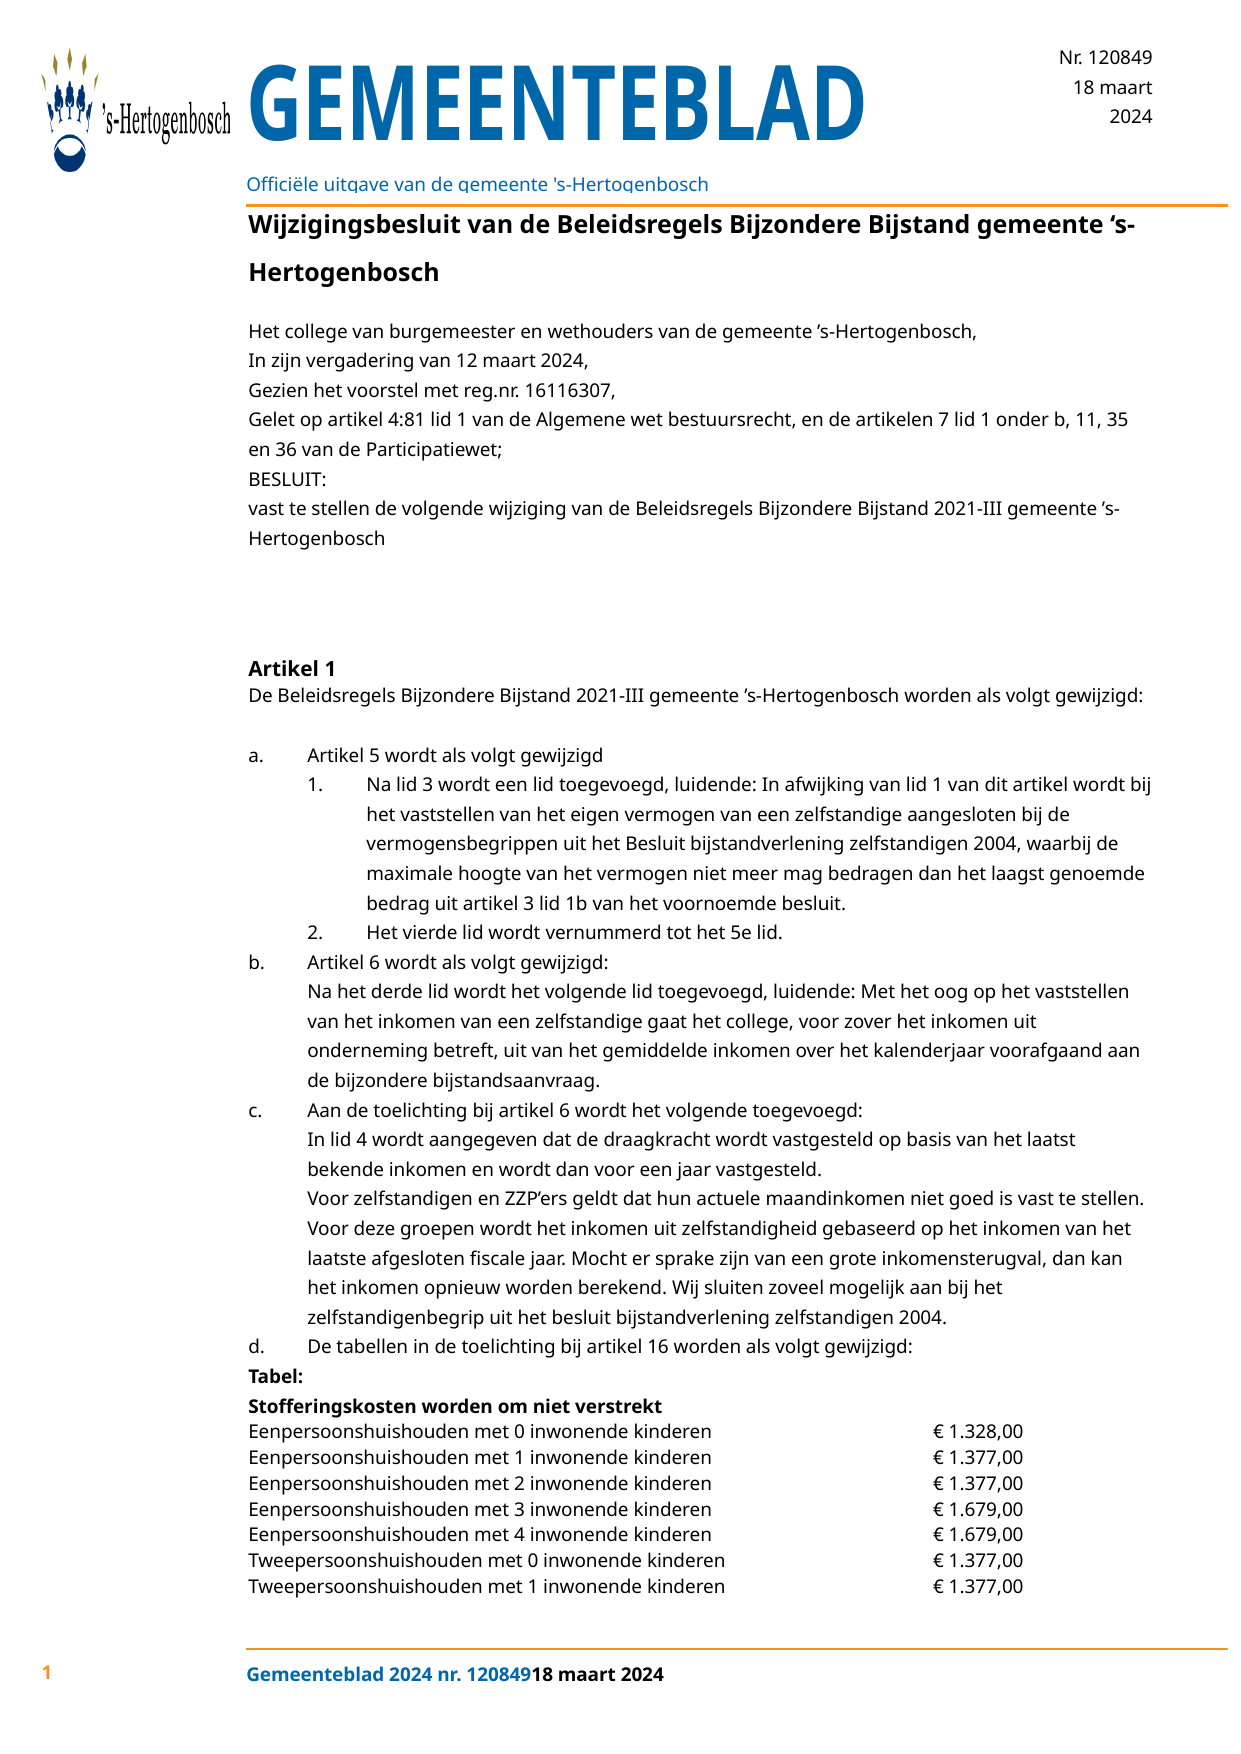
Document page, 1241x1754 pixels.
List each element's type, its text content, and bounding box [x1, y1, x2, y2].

list De tabellen in de toelichting bij artikel 16 worden als volgt gewijzigd: [248, 1333, 1152, 1359]
table_cell Eenpersoonshuishouden met 1 inwonende kinderen [248, 1444, 933, 1470]
table_cell Eenpersoonshuishouden met 3 inwonende kinderen [248, 1496, 933, 1521]
list In lid 4 wordt aangegeven dat de draagkracht wordt vastgesteld op basis van het laatst bekende inkomen en wordt dan voor een jaar vastgesteld. [248, 1126, 1152, 1182]
table_cell Eenpersoonshuishouden met 4 inwonende kinderen [248, 1521, 933, 1547]
picture [41, 47, 231, 172]
table_header Tabel: Stofferingskosten worden om niet verstrekt [248, 1363, 933, 1418]
table_header [933, 1363, 1152, 1418]
list Na het derde lid wordt het volgende lid toegevoegd, luidende: Met het oog op het vaststellen van het inkomen van een zelfstandige gaat het college, voor zover het inkomen uit onderneming betreft, uit van het gemiddelde inkomen over het kalenderjaar voorafgaand aan de bijzondere bijstandsaanvraag. [248, 978, 1152, 1093]
text In zijn vergadering van 12 maart 2024, [248, 347, 1152, 373]
table_cell € 1.328,00 [933, 1419, 1152, 1444]
table_cell € 1.377,00 [933, 1444, 1152, 1470]
list Voor zelfstandigen en ZZP’ers geldt dat hun actuele maandinkomen niet goed is vast te stellen. Voor deze groepen wordt het inkomen uit zelfstandigheid gebaseerd op het inkomen van het laatste afgesloten fiscale jaar. Mocht er sprake zijn van een grote inkomensterugval, dan kan het inkomen opnieuw worden berekend. Wij sluiten zoveel mogelijk aan bij het zelfstandigenbegrip uit het besluit bijstandverlening zelfstandigen 2004. [248, 1186, 1152, 1330]
list Het vierde lid wordt vernummerd tot het 5e lid. [307, 919, 1152, 945]
text BESLUIT: [248, 466, 1152, 492]
text Gelet op artikel 4:81 lid 1 van de Algemene wet bestuursrecht, en de artikelen 7 lid 1 onder b, 11, 35 en 36 van de Participatiewet; [248, 407, 1152, 462]
text Wijzigingsbesluit van de Beleidsregels Bijzondere Bijstand gemeente ‘s-Hertogenbosch [248, 207, 1152, 288]
table_cell € 1.377,00 [933, 1470, 1152, 1496]
list Artikel 5 wordt als volgt gewijzigd [248, 742, 1152, 768]
text Gezien het voorstel met reg.nr. 16116307, [248, 377, 1152, 403]
text Artikel 1 [248, 654, 1152, 683]
text De Beleidsregels Bijzondere Bijstand 2021-III gemeente ’s-Hertogenbosch worden als volgt gewijzigd: [248, 683, 1152, 708]
table_cell Tweepersoonshuishouden met 1 inwonende kinderen [248, 1573, 933, 1599]
list Aan de toelichting bij artikel 6 wordt het volgende toegevoegd: [248, 1097, 1152, 1123]
table_cell Eenpersoonshuishouden met 2 inwonende kinderen [248, 1470, 933, 1496]
table_cell € 1.377,00 [933, 1573, 1152, 1599]
list Artikel 6 wordt als volgt gewijzigd: [248, 949, 1152, 975]
table_cell € 1.377,00 [933, 1547, 1152, 1573]
list Na lid 3 wordt een lid toegevoegd, luidende: In afwijking van lid 1 van dit artikel wordt bij het vaststellen van het eigen vermogen van een zelfstandige aangesloten bij de vermogensbegrippen uit het Besluit bijstandverlening zelfstandigen 2004, waarbij de maximale hoogte van het vermogen niet meer mag bedragen dan het laagst genoemde bedrag uit artikel 3 lid 1b van het voornoemde besluit. [307, 771, 1152, 916]
text Het college van burgemeester en wethouders van de gemeente ’s-Hertogenbosch, [248, 318, 1152, 344]
table_cell Tweepersoonshuishouden met 0 inwonende kinderen [248, 1547, 933, 1573]
table_cell Eenpersoonshuishouden met 0 inwonende kinderen [248, 1419, 933, 1444]
table_cell € 1.679,00 [933, 1521, 1152, 1547]
table_cell € 1.679,00 [933, 1496, 1152, 1521]
text vast te stellen de volgende wijziging van de Beleidsregels Bijzondere Bijstand 2021-III gemeente ’s-Hertogenbosch [248, 495, 1152, 551]
